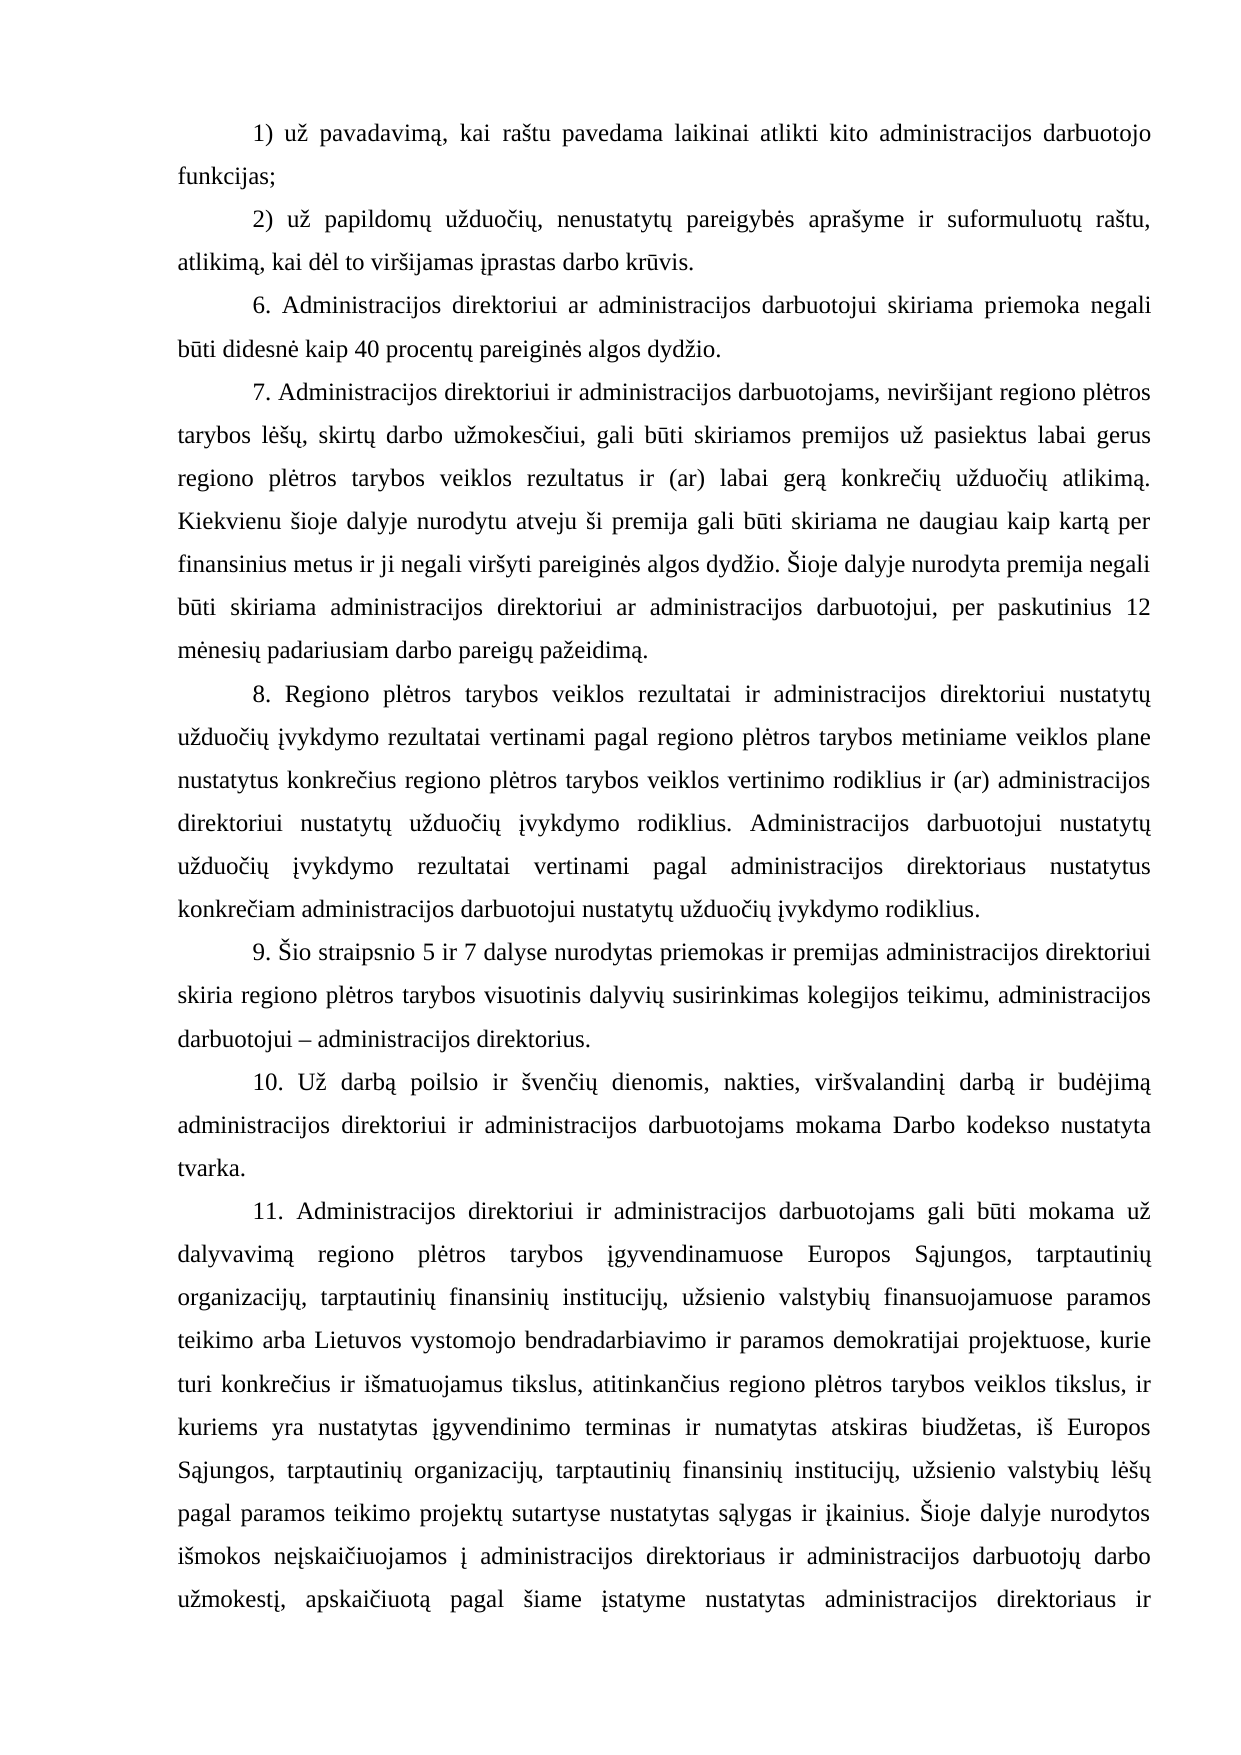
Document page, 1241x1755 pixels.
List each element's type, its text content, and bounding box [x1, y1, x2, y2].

text 6. Administracijos direktoriui ar administracijos darbuotojui skiriama priemoka negali būti didesnė kaip 40 procentų pareiginės algos dydžio. [177, 291, 1152, 362]
text 1) už pavadavimą, kai raštu pavedama laikinai atlikti kito administracijos darbuotojo funkcijas; [177, 118, 1152, 190]
text 2) už papildomų užduočių, nenustatytų pareigybės aprašyme ir suformuluotų raštu, atlikimą, kai dėl to viršijamas įprastas darbo krūvis. [177, 204, 1152, 276]
text 8. Regiono plėtros tarybos veiklos rezultatai ir administracijos direktoriui nustatytų užduočių įvykdymo rezultatai vertinami pagal regiono plėtros tarybos metiniame veiklos plane nustatytus konkrečius regiono plėtros tarybos veiklos vertinimo rodiklius ir (ar) administracijos direktoriui nustatytų užduočių įvykdymo rodiklius. Administracijos darbuotojui nustatytų užduočių įvykdymo rezultatai vertinami pagal administracijos direktoriaus nustatytus konkrečiam administracijos darbuotojui nustatytų užduočių įvykdymo rodiklius. [177, 679, 1152, 923]
text 7. Administracijos direktoriui ir administracijos darbuotojams, neviršijant regiono plėtros tarybos lėšų, skirtų darbo užmokesčiui, gali būti skiriamos premijos už pasiektus labai gerus regiono plėtros tarybos veiklos rezultatus ir (ar) labai gerą konkrečių užduočių atlikimą. Kiekvienu šioje dalyje nurodytu atveju ši premija gali būti skiriama ne daugiau kaip kartą per finansinius metus ir ji negali viršyti pareiginės algos dydžio. Šioje dalyje nurodyta premija negali būti skiriama administracijos direktoriui ar administracijos darbuotojui, per paskutinius 12 mėnesių padariusiam darbo pareigų pažeidimą. [177, 377, 1152, 664]
text 10. Už darbą poilsio ir švenčių dienomis, nakties, viršvalandinį darbą ir budėjimą administracijos direktoriui ir administracijos darbuotojams mokama Darbo kodekso nustatyta tvarka. [177, 1067, 1152, 1182]
text 9. Šio straipsnio 5 ir 7 dalyse nurodytas priemokas ir premijas administracijos direktoriui skiria regiono plėtros tarybos visuotinis dalyvių susirinkimas kolegijos teikimu, administracijos darbuotojui – administracijos direktorius. [177, 937, 1152, 1052]
text 11. Administracijos direktoriui ir administracijos darbuotojams gali būti mokama už dalyvavimą regiono plėtros tarybos įgyvendinamuose Europos Sąjungos, tarptautinių organizacijų, tarptautinių finansinių institucijų, užsienio valstybių finansuojamuose paramos teikimo arba Lietuvos vystomojo bendradarbiavimo ir paramos demokratijai projektuose, kurie turi konkrečius ir išmatuojamus tikslus, atitinkančius regiono plėtros tarybos veiklos tikslus, ir kuriems yra nustatytas įgyvendinimo terminas ir numatytas atskiras biudžetas, iš Europos Sąjungos, tarptautinių organizacijų, tarptautinių finansinių institucijų, užsienio valstybių lėšų pagal paramos teikimo projektų sutartyse nustatytas sąlygas ir įkainius. Šioje dalyje nurodytos išmokos neįskaičiuojamos į administracijos direktoriaus ir administracijos darbuotojų darbo užmokestį, apskaičiuotą pagal šiame įstatyme nustatytas administracijos direktoriaus ir [177, 1196, 1152, 1613]
